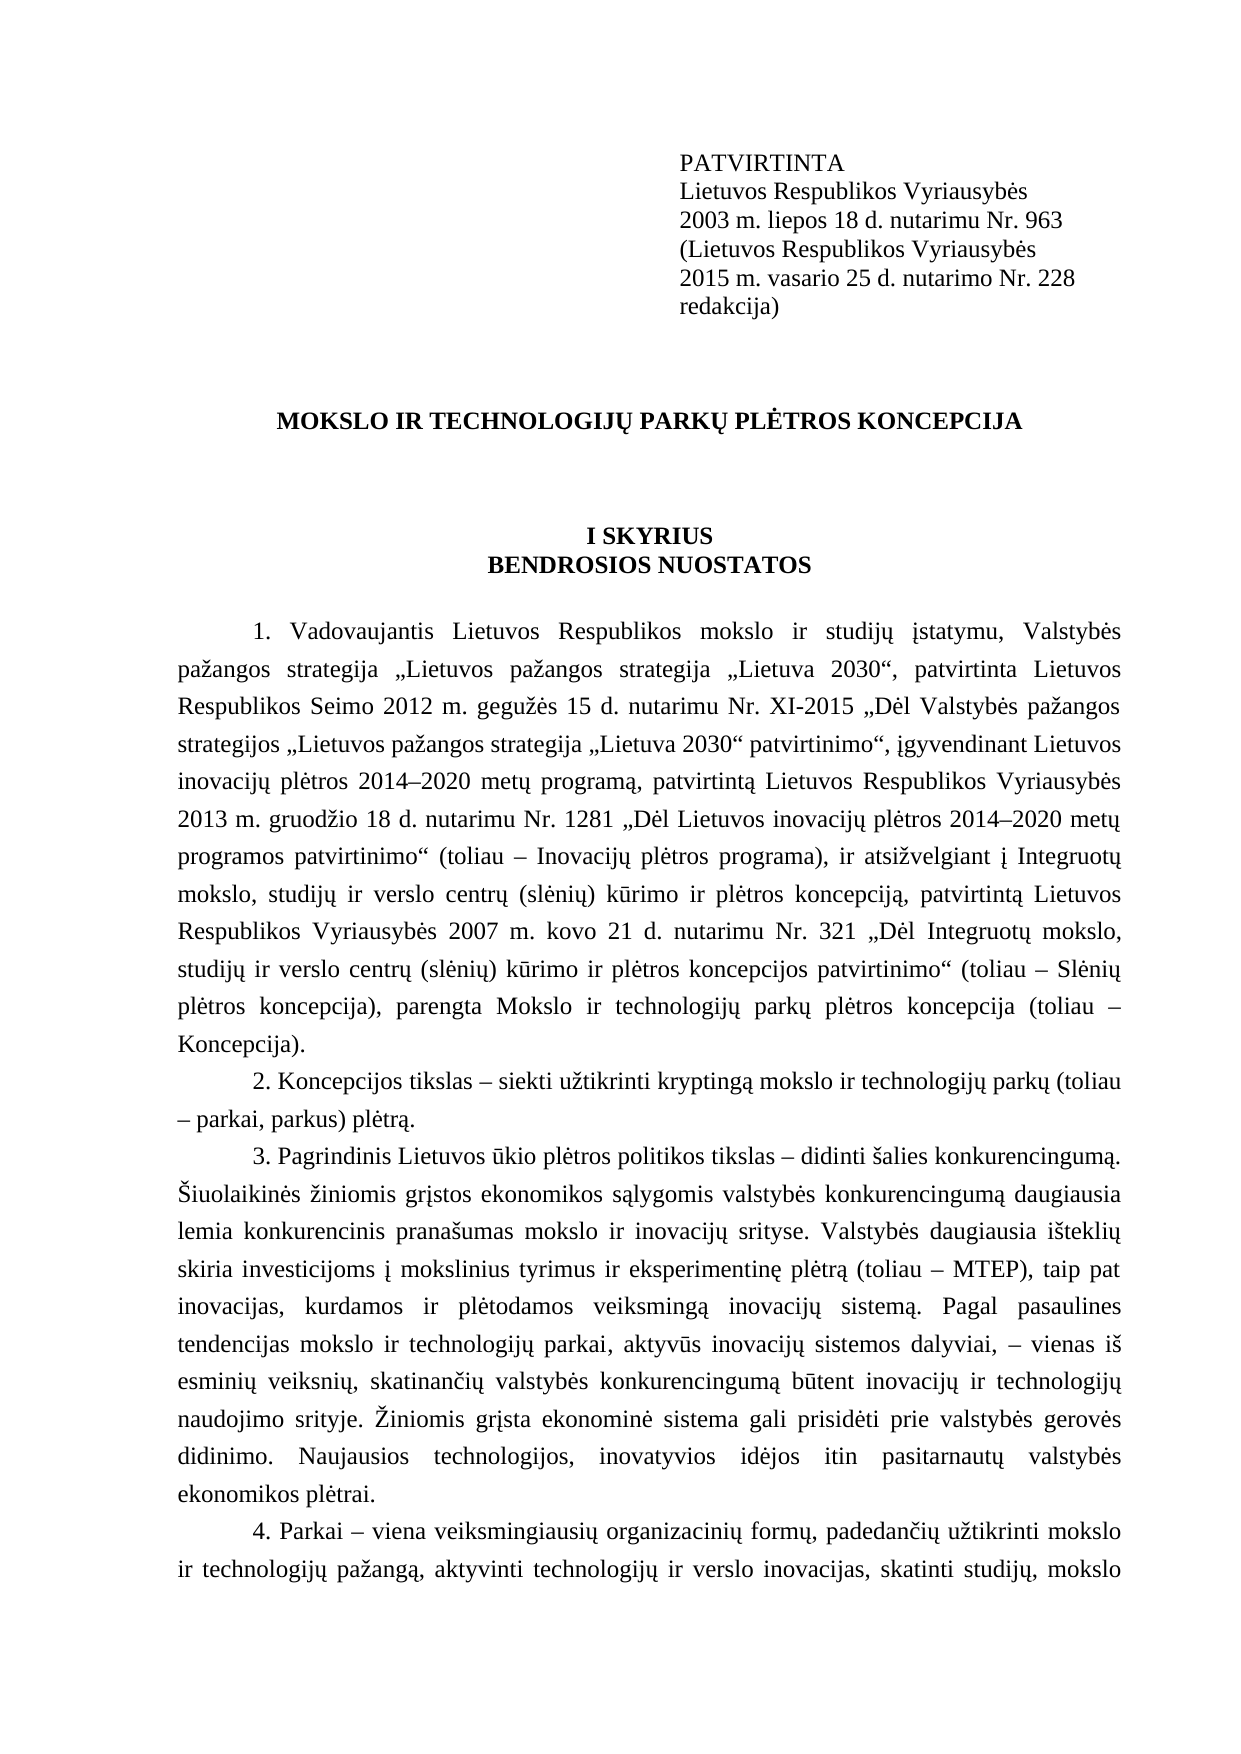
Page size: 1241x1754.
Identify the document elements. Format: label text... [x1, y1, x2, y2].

text 1. Vadovaujantis Lietuvos Respublikos mokslo ir studijų įstatymu, Valstybės pažangos strategija „Lietuvos pažangos strategija „Lietuva 2030“, patvirtinta Lietuvos Respublikos Seimo 2012 m. gegužės 15 d. nutarimu Nr. XI-2015 „Dėl Valstybės pažangos strategijos „Lietuvos pažangos strategija „Lietuva 2030“ patvirtinimo“, įgyvendinant Lietuvos inovacijų plėtros 2014–2020 metų programą, patvirtintą Lietuvos Respublikos Vyriausybės 2013 m. gruodžio 18 d. nutarimu Nr. 1281 „Dėl Lietuvos inovacijų plėtros 2014–2020 metų programos patvirtinimo“ (toliau – Inovacijų plėtros programa), ir atsižvelgiant į Integruotų mokslo, studijų ir verslo centrų (slėnių) kūrimo ir plėtros koncepciją, patvirtintą Lietuvos Respublikos Vyriausybės 2007 m. kovo 21 d. nutarimu Nr. 321 „Dėl Integruotų mokslo, studijų ir verslo centrų (slėnių) kūrimo ir plėtros koncepcijos patvirtinimo“ (toliau – Slėnių plėtros koncepcija), parengta Mokslo ir technologijų parkų plėtros koncepcija (toliau – Koncepcija). [177, 608, 1122, 1058]
text 3. Pagrindinis Lietuvos ūkio plėtros politikos tikslas – didinti šalies konkurencingumą. Šiuolaikinės žiniomis grįstos ekonomikos sąlygomis valstybės konkurencingumą daugiausia lemia konkurencinis pranašumas mokslo ir inovacijų srityse. Valstybės daugiausia išteklių skiria investicijoms į mokslinius tyrimus ir eksperimentinę plėtrą (toliau – MTEP), taip pat inovacijas, kurdamos ir plėtodamos veiksmingą inovacijų sistemą. Pagal pasaulines tendencijas mokslo ir technologijų parkai, aktyvūs inovacijų sistemos dalyviai, – vienas iš esminių veiksnių, skatinančių valstybės konkurencingumą būtent inovacijų ir technologijų naudojimo srityje. Žiniomis grįsta ekonominė sistema gali prisidėti prie valstybės gerovės didinimo. Naujausios technologijos, inovatyvios idėjos itin pasitarnautų valstybės ekonomikos plėtrai. [177, 1133, 1122, 1508]
text 2. Koncepcijos tikslas – siekti užtikrinti kryptingą mokslo ir technologijų parkų (toliau – parkai, parkus) plėtrą. [177, 1058, 1122, 1133]
text I SKYRIUS [177, 521, 1122, 550]
text Bendrosios nuostatos [177, 550, 1122, 579]
text PATVIRTINTA Lietuvos Respublikos Vyriausybės 2003 m. liepos 18 d. nutarimu Nr. 963 (Lietuvos Respublikos Vyriausybės 2015 m. vasario 25 d. nutarimo Nr. 228 redakcija) [679, 148, 1122, 320]
text 4. Parkai – viena veiksmingiausių organizacinių formų, padedančių užtikrinti mokslo ir technologijų pažangą, aktyvinti technologijų ir verslo inovacijas, skatinti studijų, mokslo [177, 1508, 1122, 1583]
text Mokslo ir technologijų parkų plėtros koncepcija [177, 406, 1122, 435]
